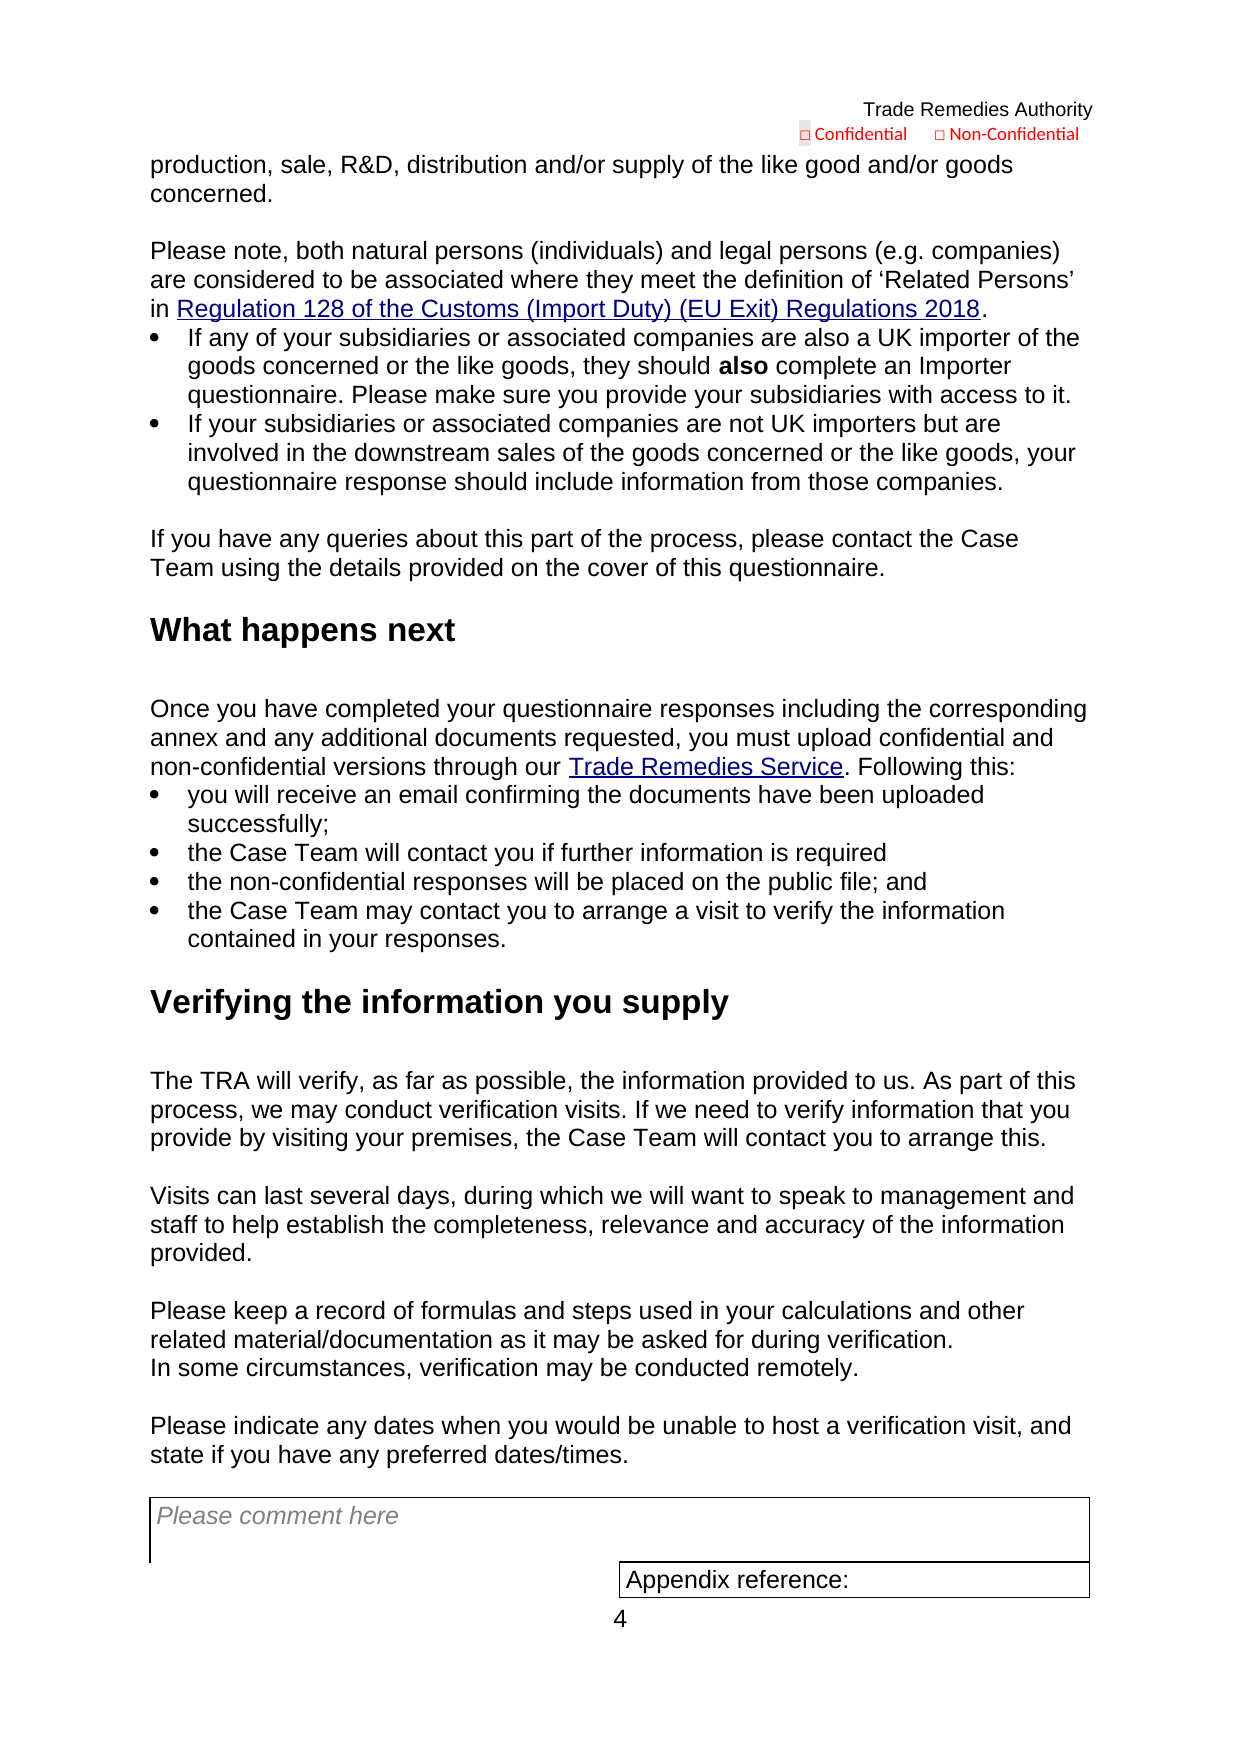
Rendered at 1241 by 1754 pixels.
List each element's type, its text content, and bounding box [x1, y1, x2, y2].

text In some circumstances, verification may be conducted remotely. [150, 1353, 1090, 1382]
text Please keep a record of formulas and steps used in your calculations and other related material/documentation as it may be asked for during verification. [150, 1296, 1090, 1353]
list If any of your subsidiaries or associated companies are also a UK importer of the goods concerned or the like goods, they should also complete an Importer questionnaire. Please make sure you provide your subsidiaries with access to it. [150, 322, 1090, 409]
subtitle Verifying the information you supply [150, 982, 1090, 1020]
text The TRA will verify, as far as possible, the information provided to us. As part of this process, we may conduct verification visits. If we need to verify information that you provide by visiting your premises, the Case Team will contact you to arrange this. [150, 1066, 1090, 1152]
text Visits can last several days, during which we will want to speak to management and staff to help establish the completeness, relevance and accuracy of the information provided. [150, 1181, 1090, 1267]
list the Case Team will contact you if further information is required [150, 838, 1090, 867]
list you will receive an email confirming the documents have been uploaded successfully; [150, 780, 1090, 838]
table_header Please comment here [151, 1498, 1089, 1561]
subtitle What happens next [150, 610, 1090, 649]
text production, sale, R&D, distribution and/or supply of the like good and/or goods concerned. [150, 150, 1090, 207]
text Please note, both natural persons (individuals) and legal persons (e.g. companies) are considered to be associated where they meet the definition of ‘Related Persons’ in Regulation 128 of the Customs (Import Duty) (EU Exit) Regulations 2018. [150, 236, 1090, 322]
list the non-confidential responses will be placed on the public file; and [150, 867, 1090, 896]
list the Case Team may contact you to arrange a visit to verify the information contained in your responses. [150, 896, 1090, 953]
text Once you have completed your questionnaire responses including the corresponding annex and any additional documents requested, you must upload confidential and non-confidential versions through our Trade Remedies Service. Following this: [150, 694, 1090, 780]
text If you have any queries about this part of the process, please contact the Case Team using the details provided on the cover of this questionnaire. [150, 524, 1090, 581]
table_cell Appendix reference: [620, 1563, 1089, 1597]
list If your subsidiaries or associated companies are not UK importers but are involved in the downstream sales of the goods concerned or the like goods, your questionnaire response should include information from those companies. [150, 409, 1090, 495]
text Please indicate any dates when you would be unable to host a verification visit, and state if you have any preferred dates/times. [150, 1411, 1090, 1468]
table_cell [150, 1563, 619, 1597]
